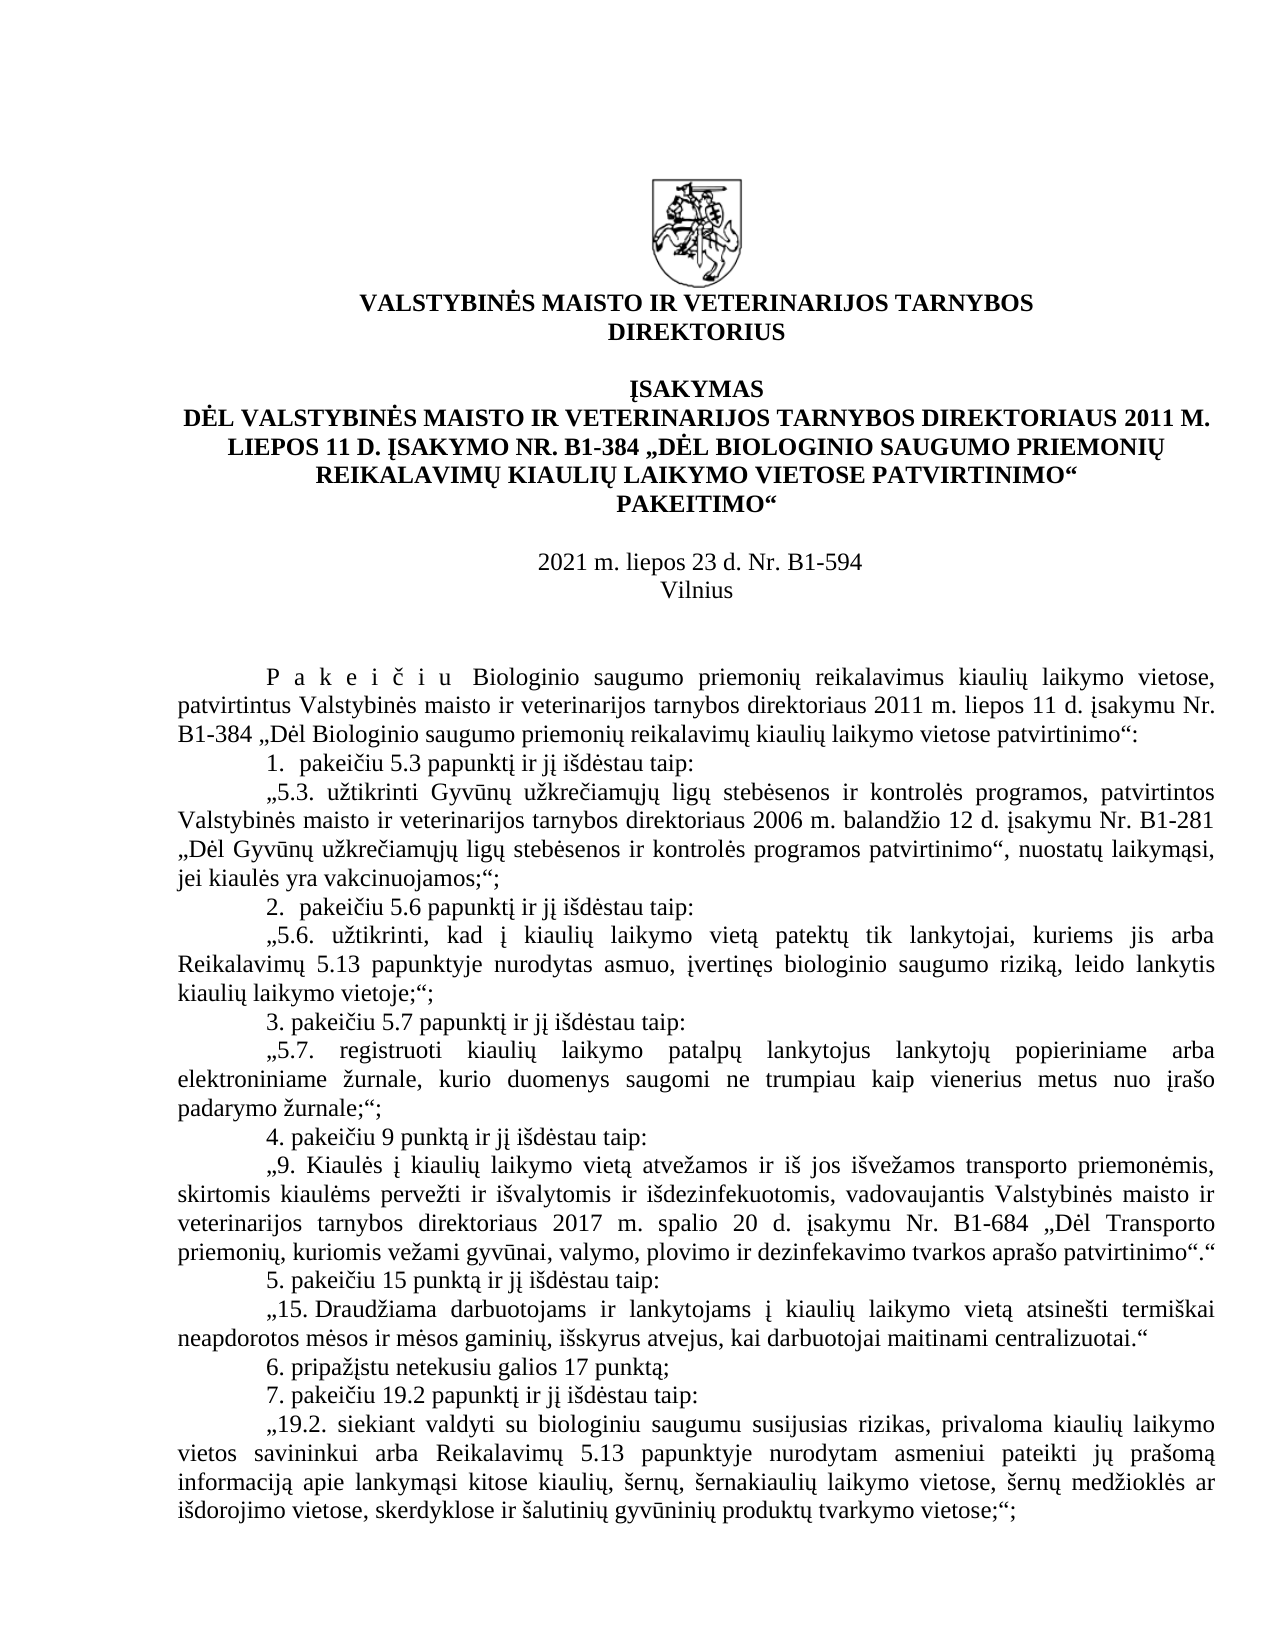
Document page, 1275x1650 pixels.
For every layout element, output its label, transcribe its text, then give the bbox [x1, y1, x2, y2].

text DIREKTORIUS [177, 317, 1216, 346]
text P a k e i č i u Biologinio saugumo priemonių reikalavimus kiaulių laikymo vietose, patvirtintus Valstybinės maisto ir veterinarijos tarnybos direktoriaus 2011 m. liepos 11 d. įsakymu Nr. B1-384 „Dėl Biologinio saugumo priemonių reikalavimų kiaulių laikymo vietose patvirtinimo“: [177, 662, 1216, 748]
text VALSTYBINĖS MAISTO IR VETERINARIJOS TARNYBOS [177, 288, 1216, 317]
text 3. pakeičiu 5.7 papunktį ir jį išdėstau taip: [177, 1007, 1216, 1036]
text PAKEITIMO“ [177, 489, 1216, 518]
text „9. Kiaulės į kiaulių laikymo vietą atvežamos ir iš jos išvežamos transporto priemonėmis, skirtomis kiaulėms pervežti ir išvalytomis ir išdezinfekuotomis, vadovaujantis Valstybinės maisto ir veterinarijos tarnybos direktoriaus 2017 m. spalio 20 d. įsakymu Nr. B1-684 „Dėl Transporto priemonių, kuriomis vežami gyvūnai, valymo, plovimo ir dezinfekavimo tvarkos aprašo patvirtinimo“.“ [177, 1151, 1216, 1266]
text 6. pripažįstu netekusiu galios 17 punktą; [177, 1352, 1216, 1381]
text 4. pakeičiu 9 punktą ir jį išdėstau taip: [177, 1122, 1216, 1151]
text 7. pakeičiu 19.2 papunktį ir jį išdėstau taip: [177, 1381, 1216, 1409]
text ĮSAKYMAS [177, 374, 1216, 403]
text DĖL VALSTYBINĖS MAISTO IR VETERINARIJOS TARNYBOS DIREKTORIAUS 2011 M. LIEPOS 11 D. ĮSAKYMO NR. B1-384 „DĖL BIOLOGINIO SAUGUMO PRIEMONIŲ REIKALAVIMŲ KIAULIŲ LAIKYMO VIETOSE PATVIRTINIMO“ [177, 403, 1216, 489]
text 2. pakeičiu 5.6 papunktį ir jį išdėstau taip: [177, 892, 1216, 921]
text 5. pakeičiu 15 punktą ir jį išdėstau taip: [177, 1266, 1216, 1294]
text Vilnius [177, 576, 1216, 604]
text „5.7. registruoti kiaulių laikymo patalpų lankytojus lankytojų popieriniame arba elektroniniame žurnale, kurio duomenys saugomi ne trumpiau kaip vienerius metus nuo įrašo padarymo žurnale;“; [177, 1036, 1216, 1122]
text „5.6. užtikrinti, kad į kiaulių laikymo vietą patektų tik lankytojai, kuriems jis arba Reikalavimų 5.13 papunktyje nurodytas asmuo, įvertinęs biologinio saugumo riziką, leido lankytis kiaulių laikymo vietoje;“; [177, 921, 1216, 1007]
text 1. pakeičiu 5.3 papunktį ir jį išdėstau taip: [177, 748, 1216, 777]
text „19.2. siekiant valdyti su biologiniu saugumu susijusias rizikas, privaloma kiaulių laikymo vietos savininkui arba Reikalavimų 5.13 papunktyje nurodytam asmeniui pateikti jų prašomą informaciją apie lankymąsi kitose kiaulių, šernų, šernakiaulių laikymo vietose, šernų medžioklės ar išdorojimo vietose, skerdyklose ir šalutinių gyvūninių produktų tvarkymo vietose;“; [177, 1409, 1216, 1524]
text „15. Draudžiama darbuotojams ir lankytojams į kiaulių laikymo vietą atsinešti termiškai neapdorotos mėsos ir mėsos gaminių, išskyrus atvejus, kai darbuotojai maitinami centralizuotai.“ [177, 1294, 1216, 1352]
text 2021 m. liepos 23 d. Nr. B1-594 [177, 547, 1216, 576]
text „5.3. užtikrinti Gyvūnų užkrečiamųjų ligų stebėsenos ir kontrolės programos, patvirtintos Valstybinės maisto ir veterinarijos tarnybos direktoriaus 2006 m. balandžio 12 d. įsakymu Nr. B1-281 „Dėl Gyvūnų užkrečiamųjų ligų stebėsenos ir kontrolės programos patvirtinimo“, nuostatų laikymąsi, jei kiaulės yra vakcinuojamos;“; [177, 777, 1216, 892]
